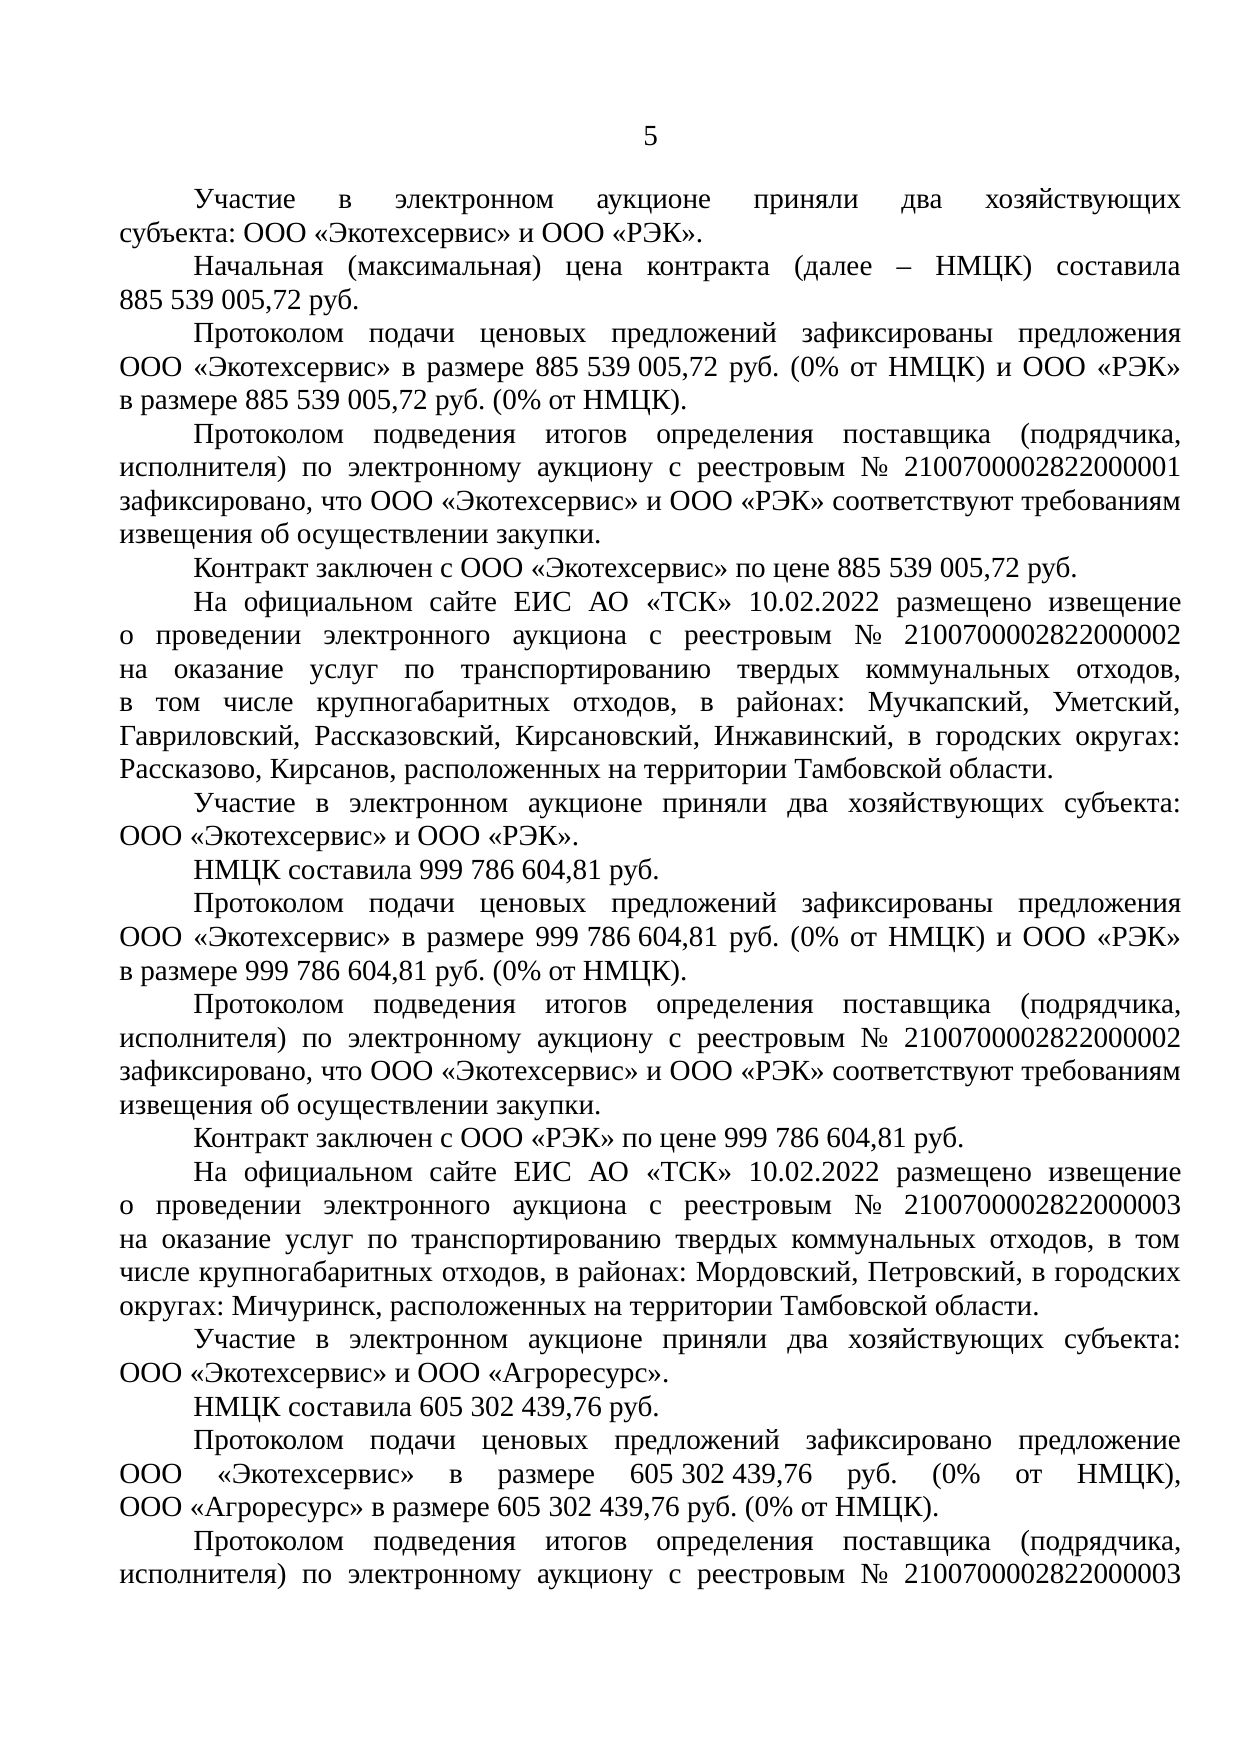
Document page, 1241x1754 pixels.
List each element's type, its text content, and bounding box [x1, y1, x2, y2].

text Протоколом подачи ценовых предложений зафиксировано предложение ООО «Экотехсервис» в размере 605 302 439,76 руб. (0% от НМЦК), ООО «Агроресурс» в размере 605 302 439,76 руб. (0% от НМЦК). [119, 1422, 1182, 1523]
text Протоколом подведения итогов определения поставщика (подрядчика, исполнителя) по электронному аукциону с реестровым № 2100700002822000001 зафиксировано, что ООО «Экотехсервис» и ООО «РЭК» соответствуют требованиям извещения об осуществлении закупки. [119, 416, 1182, 550]
text Протоколом подачи ценовых предложений зафиксированы предложения ООО «Экотехсервис» в размере 999 786 604,81 руб. (0% от НМЦК) и ООО «РЭК» в размере 999 786 604,81 руб. (0% от НМЦК). [119, 886, 1182, 986]
text Участие в электронном аукционе приняли два хозяйствующих субъекта: ООО «Экотехсервис» и ООО «РЭК». [119, 785, 1182, 852]
text На официальном сайте ЕИС АО «ТСК» 10.02.2022 размещено извещение о проведении электронного аукциона с реестровым № 2100700002822000003 на оказание услуг по транспортированию твердых коммунальных отходов, в том числе крупногабаритных отходов, в районах: Мордовский, Петровский, в городских округах: Мичуринск, расположенных на территории Тамбовской области. [119, 1154, 1182, 1322]
text Участие в электронном аукционе приняли два хозяйствующих субъекта: ООО «Экотехсервис» и ООО «РЭК». [119, 181, 1182, 248]
text НМЦК составила 999 786 604,81 руб. [119, 852, 1182, 886]
text Контракт заключен с ООО «Экотехсервис» по цене 885 539 005,72 руб. [119, 550, 1182, 584]
text Протоколом подведения итогов определения поставщика (подрядчика, исполнителя) по электронному аукциону с реестровым № 2100700002822000003 [119, 1523, 1182, 1590]
text НМЦК составила 605 302 439,76 руб. [119, 1389, 1182, 1422]
text Протоколом подачи ценовых предложений зафиксированы предложения ООО «Экотехсервис» в размере 885 539 005,72 руб. (0% от НМЦК) и ООО «РЭК» в размере 885 539 005,72 руб. (0% от НМЦК). [119, 315, 1182, 416]
text Начальная (максимальная) цена контракта (далее – НМЦК) составила 885 539 005,72 руб. [119, 248, 1182, 315]
text Протоколом подведения итогов определения поставщика (подрядчика, исполнителя) по электронному аукциону с реестровым № 2100700002822000002 зафиксировано, что ООО «Экотехсервис» и ООО «РЭК» соответствуют требованиям извещения об осуществлении закупки. [119, 986, 1182, 1120]
text Участие в электронном аукционе приняли два хозяйствующих субъекта: ООО «Экотехсервис» и ООО «Агроресурс». [119, 1322, 1182, 1389]
text Контракт заключен с ООО «РЭК» по цене 999 786 604,81 руб. [119, 1120, 1182, 1154]
text На официальном сайте ЕИС АО «ТСК» 10.02.2022 размещено извещение о проведении электронного аукциона с реестровым № 2100700002822000002 на оказание услуг по транспортированию твердых коммунальных отходов, в том числе крупногабаритных отходов, в районах: Мучкапский, Уметский, Гавриловский, Рассказовский, Кирсановский, Инжавинский, в городских округах: Рассказово, Кирсанов, расположенных на территории Тамбовской области. [119, 584, 1182, 785]
